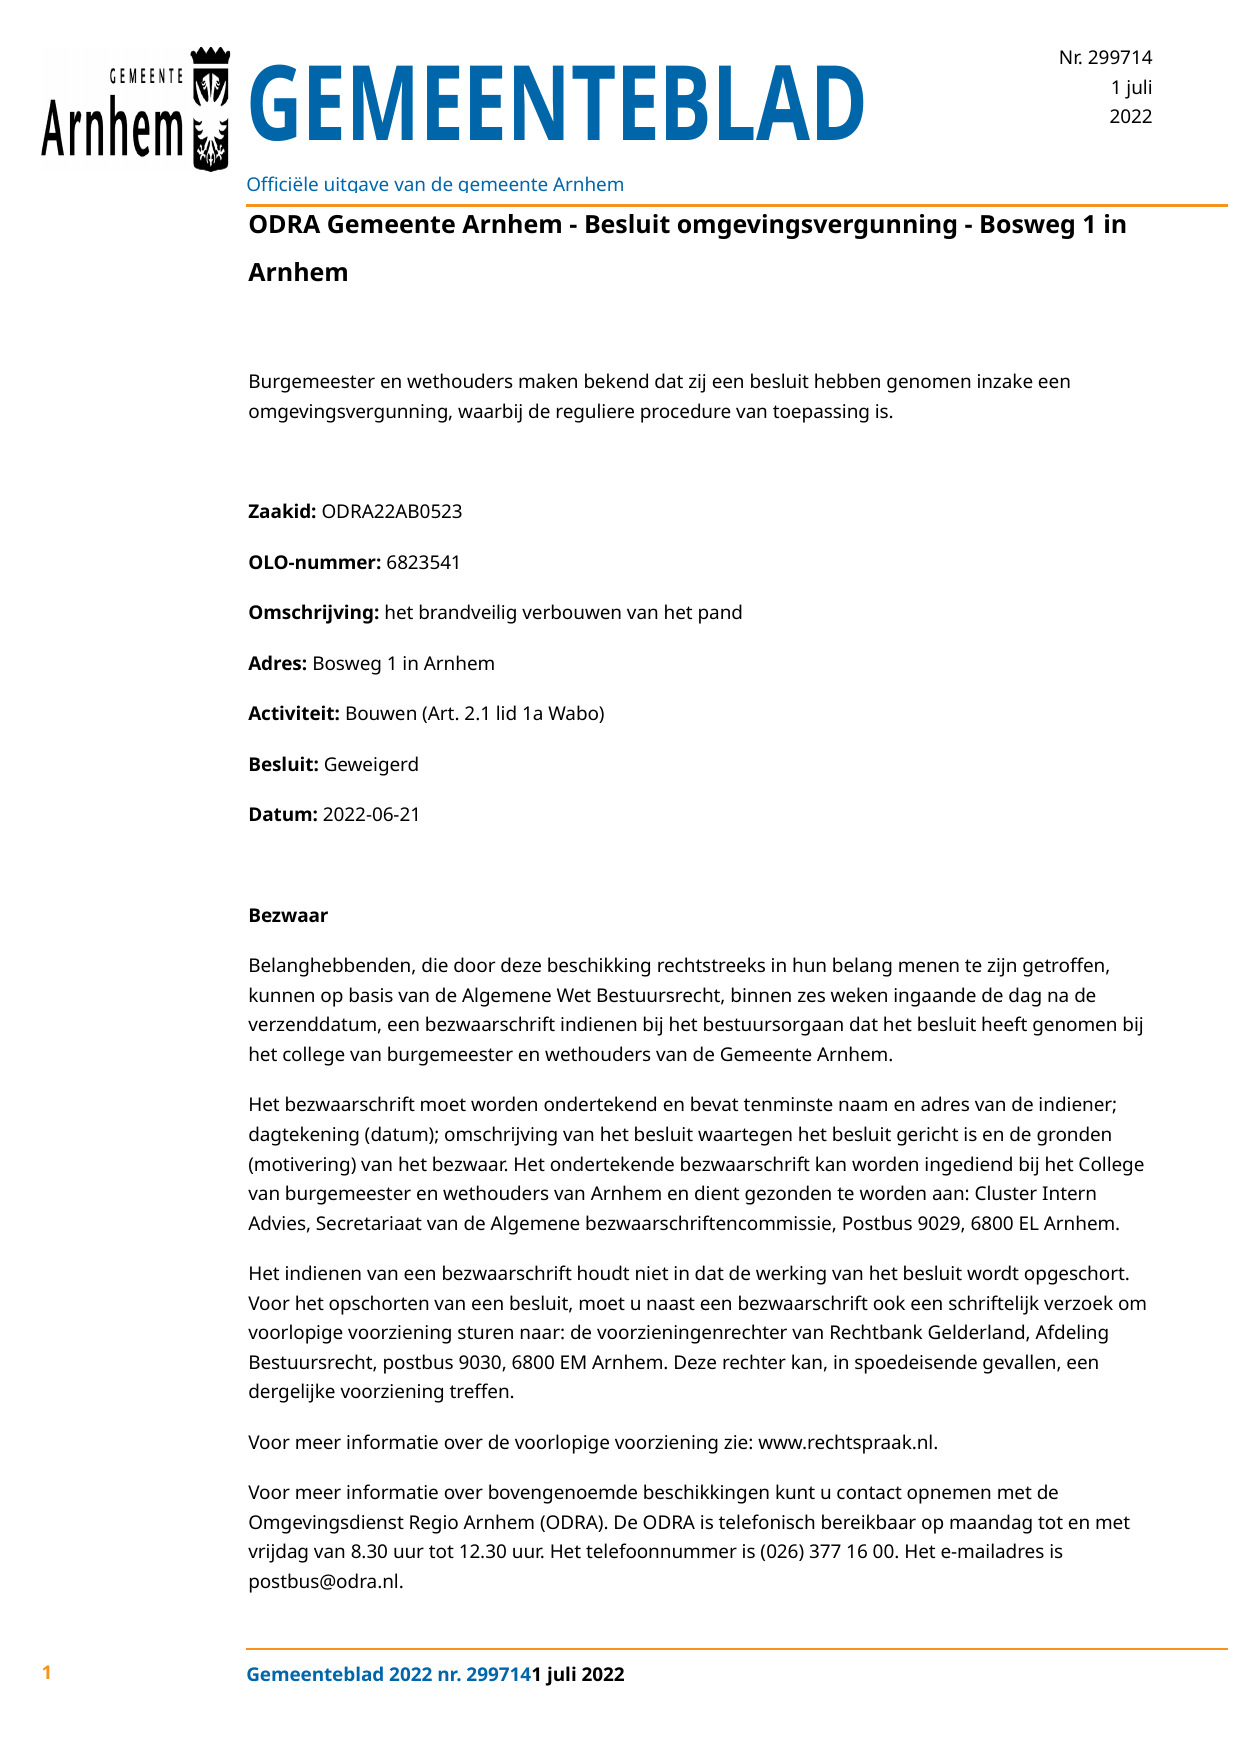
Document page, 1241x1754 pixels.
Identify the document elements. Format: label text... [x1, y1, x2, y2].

text Het indienen van een bezwaarschrift houdt niet in dat de werking van het besluit wordt opgeschort. Voor het opschorten van een besluit, moet u naast een bezwaarschrift ook een schriftelijk verzoek om voorlopige voorziening sturen naar: de voorzieningenrechter van Rechtbank Gelderland, Afdeling Bestuursrecht, postbus 9030, 6800 EM Arnhem. Deze rechter kan, in spoedeisende gevallen, een dergelijke voorziening treffen. [248, 1260, 1152, 1404]
text Omschrijving: het brandveilig verbouwen van het pand [248, 599, 1152, 625]
text Activiteit: Bouwen (Art. 2.1 lid 1a Wabo) [248, 700, 1152, 726]
text OLO-nummer: 6823541 [248, 549, 1152, 575]
picture [41, 47, 231, 172]
text Zaakid: ODRA22AB0523 [248, 499, 1152, 524]
text Voor meer informatie over de voorlopige voorziening zie: www.rechtspraak.nl. [248, 1429, 1152, 1455]
text Bezwaar [248, 902, 1152, 928]
text ODRA Gemeente Arnhem - Besluit omgevingsvergunning - Bosweg 1 in Arnhem [248, 207, 1152, 288]
text Datum: 2022-06-21 [248, 801, 1152, 827]
text Belanghebbenden, die door deze beschikking rechtstreeks in hun belang menen te zijn getroffen, kunnen op basis van de Algemene Wet Bestuursrecht, binnen zes weken ingaande de dag na de verzenddatum, een bezwaarschrift indienen bij het bestuursorgaan dat het besluit heeft genomen bij het college van burgemeester en wethouders van de Gemeente Arnhem. [248, 952, 1152, 1067]
text Burgemeester en wethouders maken bekend dat zij een besluit hebben genomen inzake een omgevingsvergunning, waarbij de reguliere procedure van toepassing is. [248, 368, 1152, 424]
text Besluit: Geweigerd [248, 751, 1152, 777]
text Adres: Bosweg 1 in Arnhem [248, 650, 1152, 676]
text Het bezwaarschrift moet worden ondertekend en bevat tenminste naam en adres van de indiener; dagtekening (datum); omschrijving van het besluit waartegen het besluit gericht is en de gronden (motivering) van het bezwaar. Het ondertekende bezwaarschrift kan worden ingediend bij het College van burgemeester en wethouders van Arnhem en dient gezonden te worden aan: Cluster Intern Advies, Secretariaat van de Algemene bezwaarschriftencommissie, Postbus 9029, 6800 EL Arnhem. [248, 1092, 1152, 1236]
text Voor meer informatie over bovengenoemde beschikkingen kunt u contact opnemen met de Omgevingsdienst Regio Arnhem (ODRA). De ODRA is telefonisch bereikbaar op maandag tot en met vrijdag van 8.30 uur tot 12.30 uur. Het telefoonnummer is (026) 377 16 00. Het e-mailadres is postbus@odra.nl. [248, 1479, 1152, 1594]
